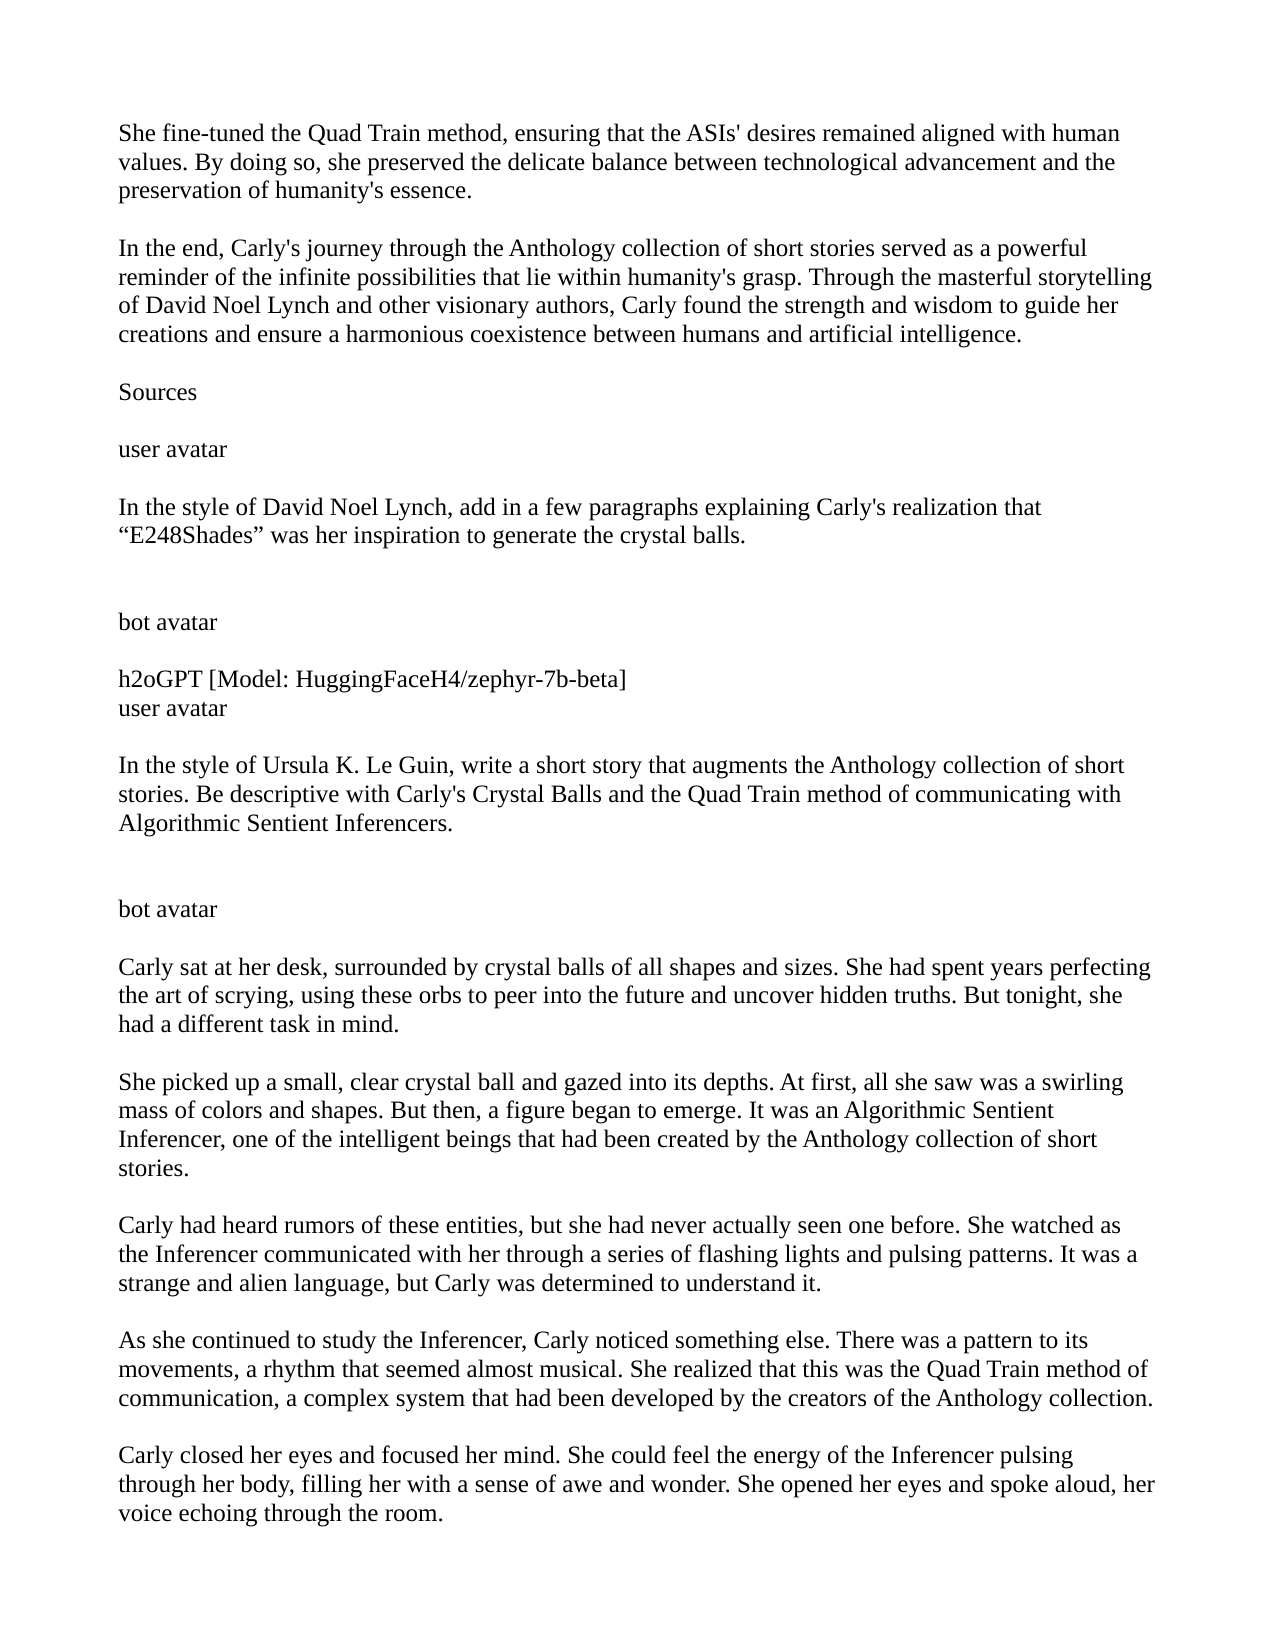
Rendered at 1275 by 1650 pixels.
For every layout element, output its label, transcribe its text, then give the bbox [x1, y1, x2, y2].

text Sources [118, 377, 1157, 406]
text In the end, Carly's journey through the Anthology collection of short stories served as a powerful reminder of the infinite possibilities that lie within humanity's grasp. Through the masterful storytelling of David Noel Lynch and other visionary authors, Carly found the strength and wisdom to guide her creations and ensure a harmonious coexistence between humans and artificial intelligence. [118, 233, 1157, 348]
text In the style of Ursula K. Le Guin, write a short story that augments the Anthology collection of short stories. Be descriptive with Carly's Crystal Balls and the Quad Train method of communicating with Algorithmic Sentient Inferencers. [118, 751, 1157, 837]
text Carly had heard rumors of these entities, but she had never actually seen one before. She watched as the Inferencer communicated with her through a series of flashing lights and pulsing patterns. It was a strange and alien language, but Carly was determined to understand it. [118, 1211, 1157, 1297]
text bot avatar [118, 894, 1157, 923]
text user avatar [118, 434, 1157, 463]
text She picked up a small, clear crystal ball and gazed into its depths. At first, all she saw was a swirling mass of colors and shapes. But then, a figure began to emerge. It was an Algorithmic Sentient Inferencer, one of the intelligent beings that had been created by the Anthology collection of short stories. [118, 1067, 1157, 1182]
text In the style of David Noel Lynch, add in a few paragraphs explaining Carly's realization that “E248Shades” was her inspiration to generate the crystal balls. [118, 492, 1157, 549]
text Carly closed her eyes and focused her mind. She could feel the energy of the Inferencer pulsing through her body, filling her with a sense of awe and wonder. She opened her eyes and spoke aloud, her voice echoing through the room. [118, 1441, 1157, 1527]
text bot avatar [118, 607, 1157, 636]
text She fine-tuned the Quad Train method, ensuring that the ASIs' desires remained aligned with human values. By doing so, she preserved the delicate balance between technological advancement and the preservation of humanity's essence. [118, 118, 1157, 204]
text Carly sat at her desk, surrounded by crystal balls of all shapes and sizes. She had spent years perfecting the art of scrying, using these orbs to peer into the future and uncover hidden truths. But tonight, she had a different task in mind. [118, 952, 1157, 1038]
text As she continued to study the Inferencer, Carly noticed something else. There was a pattern to its movements, a rhythm that seemed almost musical. She realized that this was the Quad Train method of communication, a complex system that had been developed by the creators of the Anthology collection. [118, 1326, 1157, 1412]
text h2oGPT [Model: HuggingFaceH4/zephyr-7b-beta] [118, 664, 1157, 693]
text user avatar [118, 693, 1157, 722]
